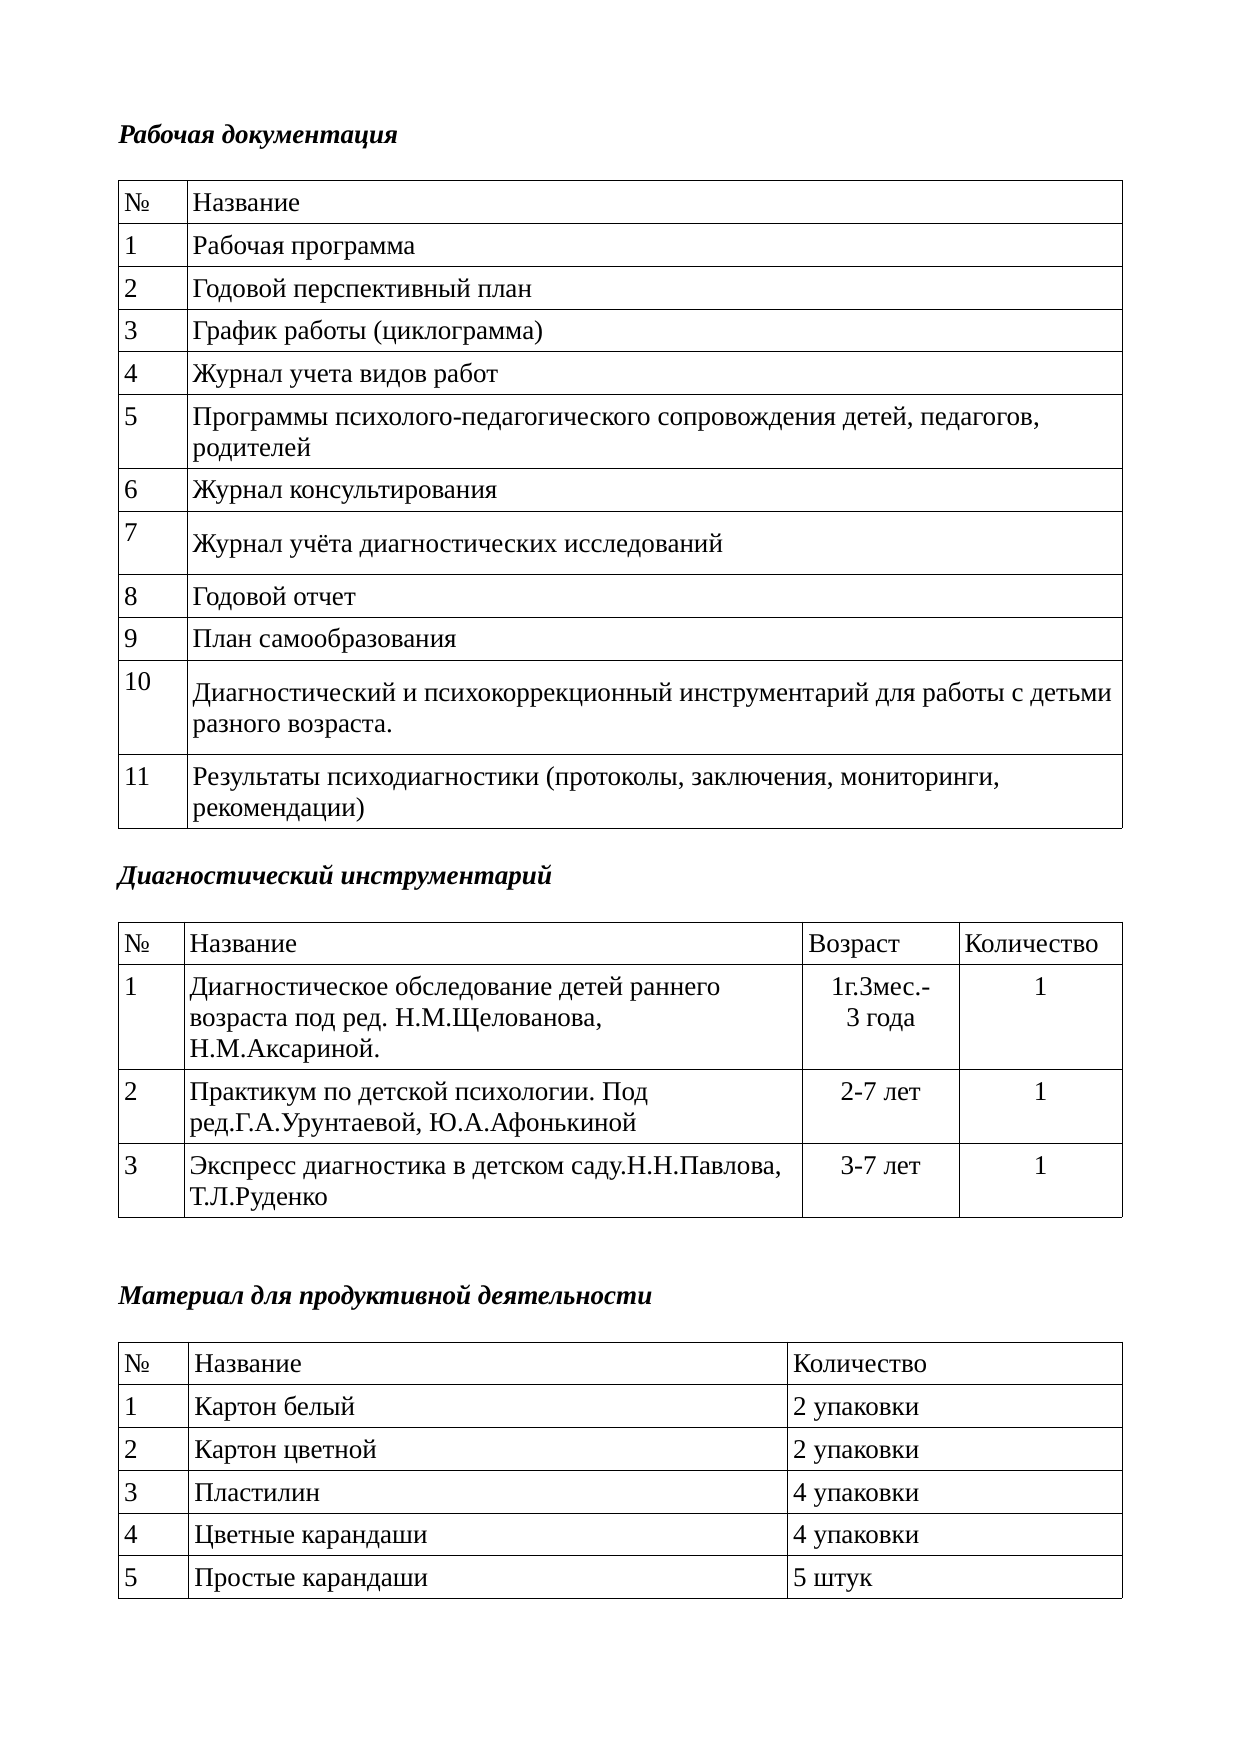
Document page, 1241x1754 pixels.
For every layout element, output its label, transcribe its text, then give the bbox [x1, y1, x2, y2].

table_cell 4 [119, 1514, 188, 1555]
table_header Количество [788, 1343, 1122, 1384]
table_cell Картон белый [189, 1385, 787, 1427]
table_cell 5 [119, 395, 187, 468]
table_cell Программы психолого-педагогического сопровождения детей, педагогов, родителей [188, 395, 1122, 468]
table_header Название [185, 923, 802, 964]
table_cell Экспресс диагностика в детском саду.Н.Н.Павлова, Т.Л.Руденко [185, 1144, 802, 1217]
table_cell 5 [119, 1556, 188, 1598]
table_cell Журнал учета видов работ [188, 352, 1122, 394]
table_cell Рабочая программа [188, 224, 1122, 266]
table_cell 1 [960, 1144, 1122, 1217]
table_cell План самообразования [188, 618, 1122, 659]
table_cell 1 [960, 1070, 1122, 1143]
table_header Название [189, 1343, 787, 1384]
table_cell 1 [119, 1385, 188, 1427]
table_cell 7 [119, 512, 187, 574]
table_cell Диагностическое обследование детей раннего возраста под ред. Н.М.Щелованова, Н.М.Аксариной. [185, 965, 802, 1069]
table_cell 1 [119, 224, 187, 266]
table_cell 10 [119, 661, 187, 754]
table_cell График работы (циклограмма) [188, 310, 1122, 351]
table_cell 5 штук [788, 1556, 1122, 1598]
table_cell Годовой отчет [188, 575, 1122, 617]
table_cell Простые карандаши [189, 1556, 787, 1598]
text Материал для продуктивной деятельности [118, 1279, 1122, 1311]
table_cell Годовой перспективный план [188, 267, 1122, 308]
table_cell 4 упаковки [788, 1514, 1122, 1555]
table_cell 11 [119, 755, 187, 828]
table_cell 9 [119, 618, 187, 659]
table_cell Пластилин [189, 1471, 787, 1512]
table_cell Диагностический и психокоррекционный инструментарий для работы с детьми разного возраста. [188, 661, 1122, 754]
table_cell 8 [119, 575, 187, 617]
table_header Количество [960, 923, 1122, 964]
table_cell Цветные карандаши [189, 1514, 787, 1555]
table_cell 2 [119, 1428, 188, 1470]
table_header № [119, 923, 184, 964]
table_header № [119, 181, 187, 223]
table_header Возраст [803, 923, 959, 964]
table_cell 4 [119, 352, 187, 394]
text Рабочая документация [118, 118, 1122, 149]
table_cell 3-7 лет [803, 1144, 959, 1217]
table_cell 2-7 лет [803, 1070, 959, 1143]
table_cell Результаты психодиагностики (протоколы, заключения, мониторинги, рекомендации) [188, 755, 1122, 828]
table_cell 1 [960, 965, 1122, 1069]
table_cell 3 [119, 1144, 184, 1217]
table_cell 2 упаковки [788, 1385, 1122, 1427]
text Диагностический инструментарий [118, 859, 1122, 890]
table_cell 2 [119, 267, 187, 308]
table_cell Картон цветной [189, 1428, 787, 1470]
table_cell 1 [119, 965, 184, 1069]
table_cell 6 [119, 469, 187, 511]
table_cell 2 [119, 1070, 184, 1143]
table_header Название [188, 181, 1122, 223]
table_cell 3 [119, 1471, 188, 1512]
table_cell Журнал консультирования [188, 469, 1122, 511]
table_header № [119, 1343, 188, 1384]
table_cell 4 упаковки [788, 1471, 1122, 1512]
table_cell Практикум по детской психологии. Под ред.Г.А.Урунтаевой, Ю.А.Афонькиной [185, 1070, 802, 1143]
table_cell Журнал учёта диагностических исследований [188, 512, 1122, 574]
table_cell 1г.3мес.- 3 года [803, 965, 959, 1069]
table_cell 3 [119, 310, 187, 351]
table_cell 2 упаковки [788, 1428, 1122, 1470]
